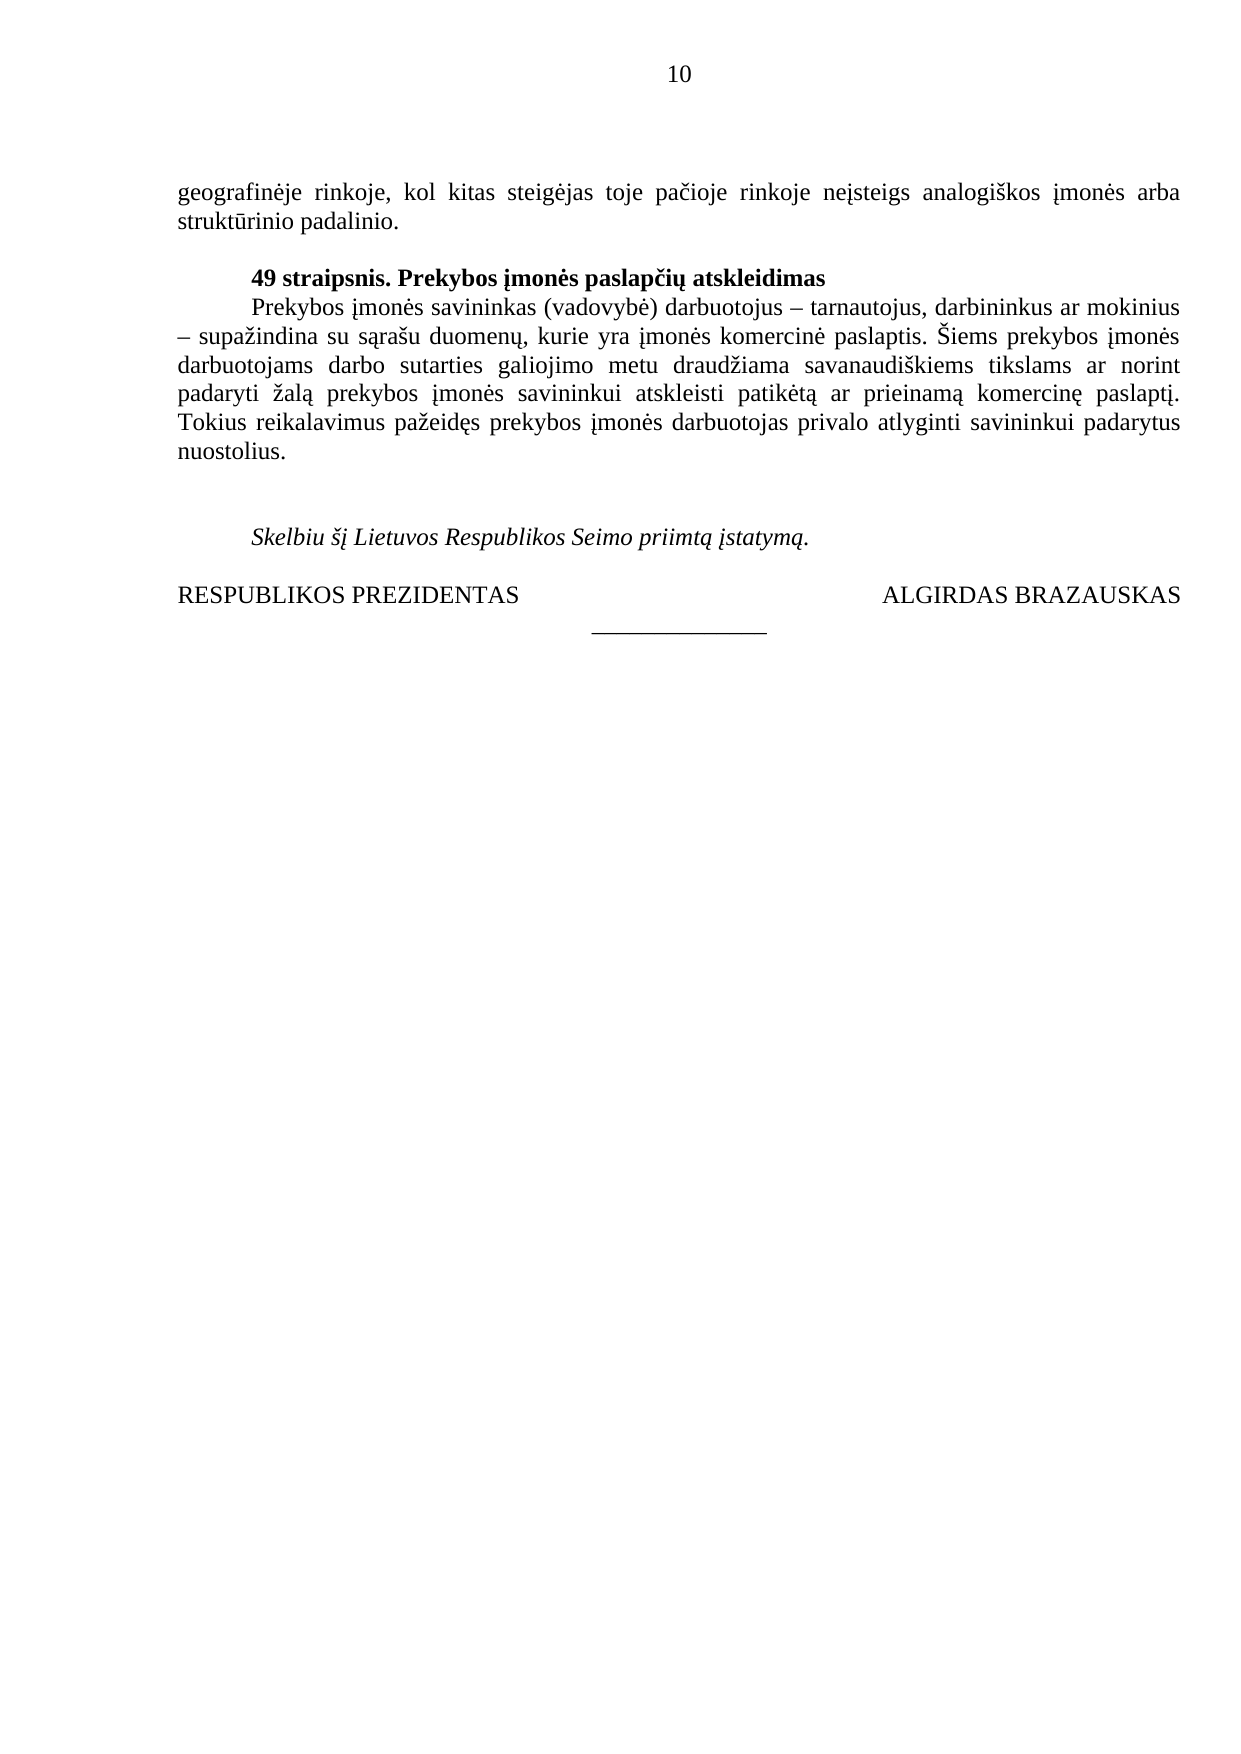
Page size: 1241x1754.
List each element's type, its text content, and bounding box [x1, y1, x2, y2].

text Prekybos įmonės savininkas (vadovybė) darbuotojus – tarnautojus, darbininkus ar mokinius – supažindina su sąrašu duomenų, kurie yra įmonės komercinė paslaptis. Šiems prekybos įmonės darbuotojams darbo sutarties galiojimo metu draudžiama savanaudiškiems tikslams ar norint padaryti žalą prekybos įmonės savininkui atskleisti patikėtą ar prieinamą komercinę paslaptį. Tokius reikalavimus pažeidęs prekybos įmonės darbuotojas privalo atlyginti savininkui padarytus nuostolius. [177, 292, 1181, 465]
text geografinėje rinkoje, kol kitas steigėjas toje pačioje rinkoje neįsteigs analogiškos įmonės arba struktūrinio padalinio. [177, 177, 1181, 235]
text 49 straipsnis. Prekybos įmonės paslapčių atskleidimas [177, 263, 1181, 292]
text ______________ [177, 608, 1181, 637]
text RESPUBLIKOS PREZIDENTAS ALGIRDAS BRAZAUSKAS [177, 580, 1181, 608]
text Skelbiu šį Lietuvos Respublikos Seimo priimtą įstatymą. [177, 522, 1181, 551]
